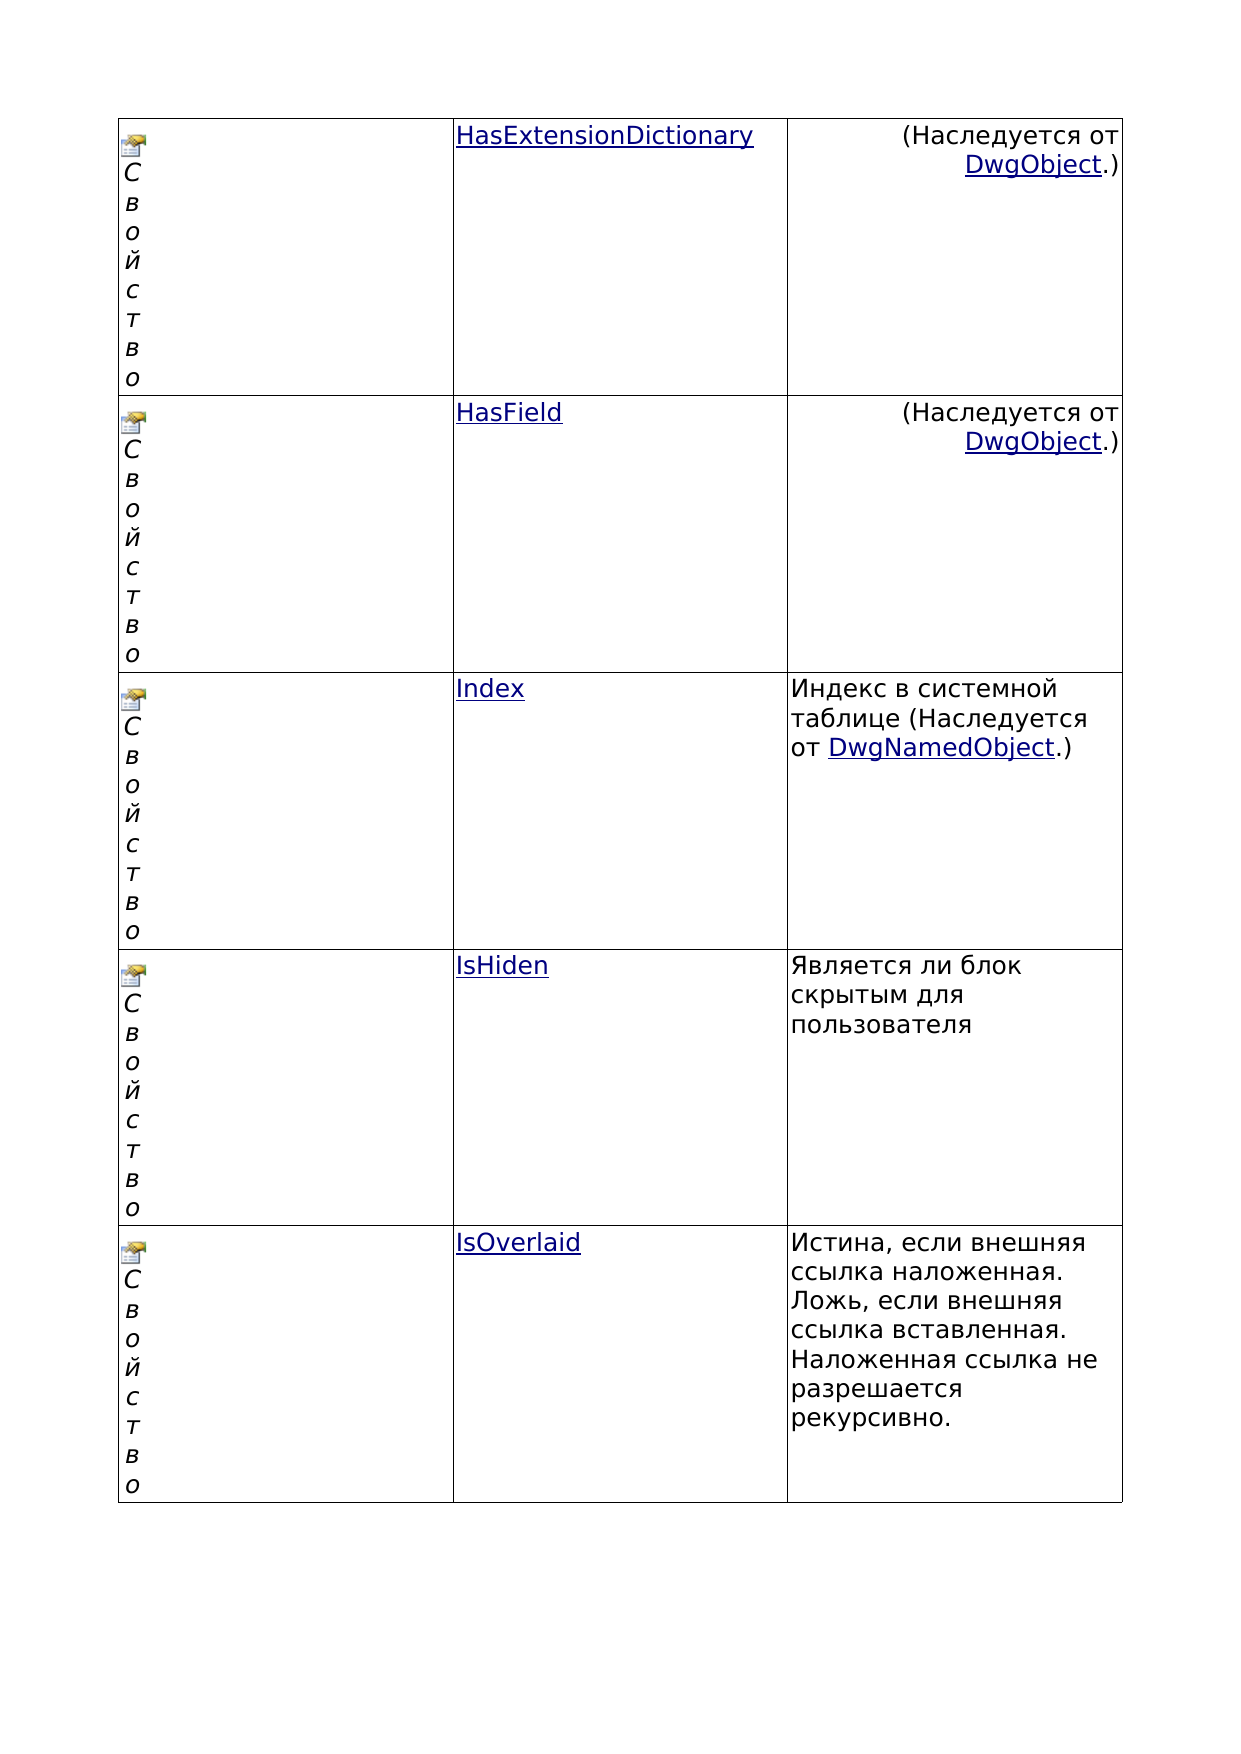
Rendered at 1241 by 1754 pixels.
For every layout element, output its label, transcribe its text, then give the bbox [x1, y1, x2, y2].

picture [121, 410, 147, 436]
table_cell [119, 396, 453, 672]
picture [121, 133, 147, 159]
table_cell [119, 1226, 453, 1502]
table_cell Индекс в системной таблице (Наследуется от DwgNamedObject.) [788, 673, 1122, 948]
table_cell (Наследуется от DwgObject.) [788, 396, 1122, 672]
table_cell [119, 119, 453, 395]
table_cell HasExtensionDictionary [454, 119, 787, 395]
table_cell IsHiden [454, 950, 787, 1225]
table_cell [119, 673, 453, 948]
picture [121, 687, 147, 713]
table_cell (Наследуется от DwgObject.) [788, 119, 1122, 395]
table_cell Index [454, 673, 787, 948]
picture [121, 963, 147, 989]
table_cell [119, 950, 453, 1225]
table_cell Является ли блок скрытым для пользователя [788, 950, 1122, 1225]
picture [121, 1240, 147, 1266]
table_cell Истина, если внешняя ccылка наложенная. Ложь, если внешняя ссылка вставленная. Наложенная ссылка не разрешается рекурсивно. [788, 1226, 1122, 1502]
table_cell IsOverlaid [454, 1226, 787, 1502]
table_cell HasField [454, 396, 787, 672]
